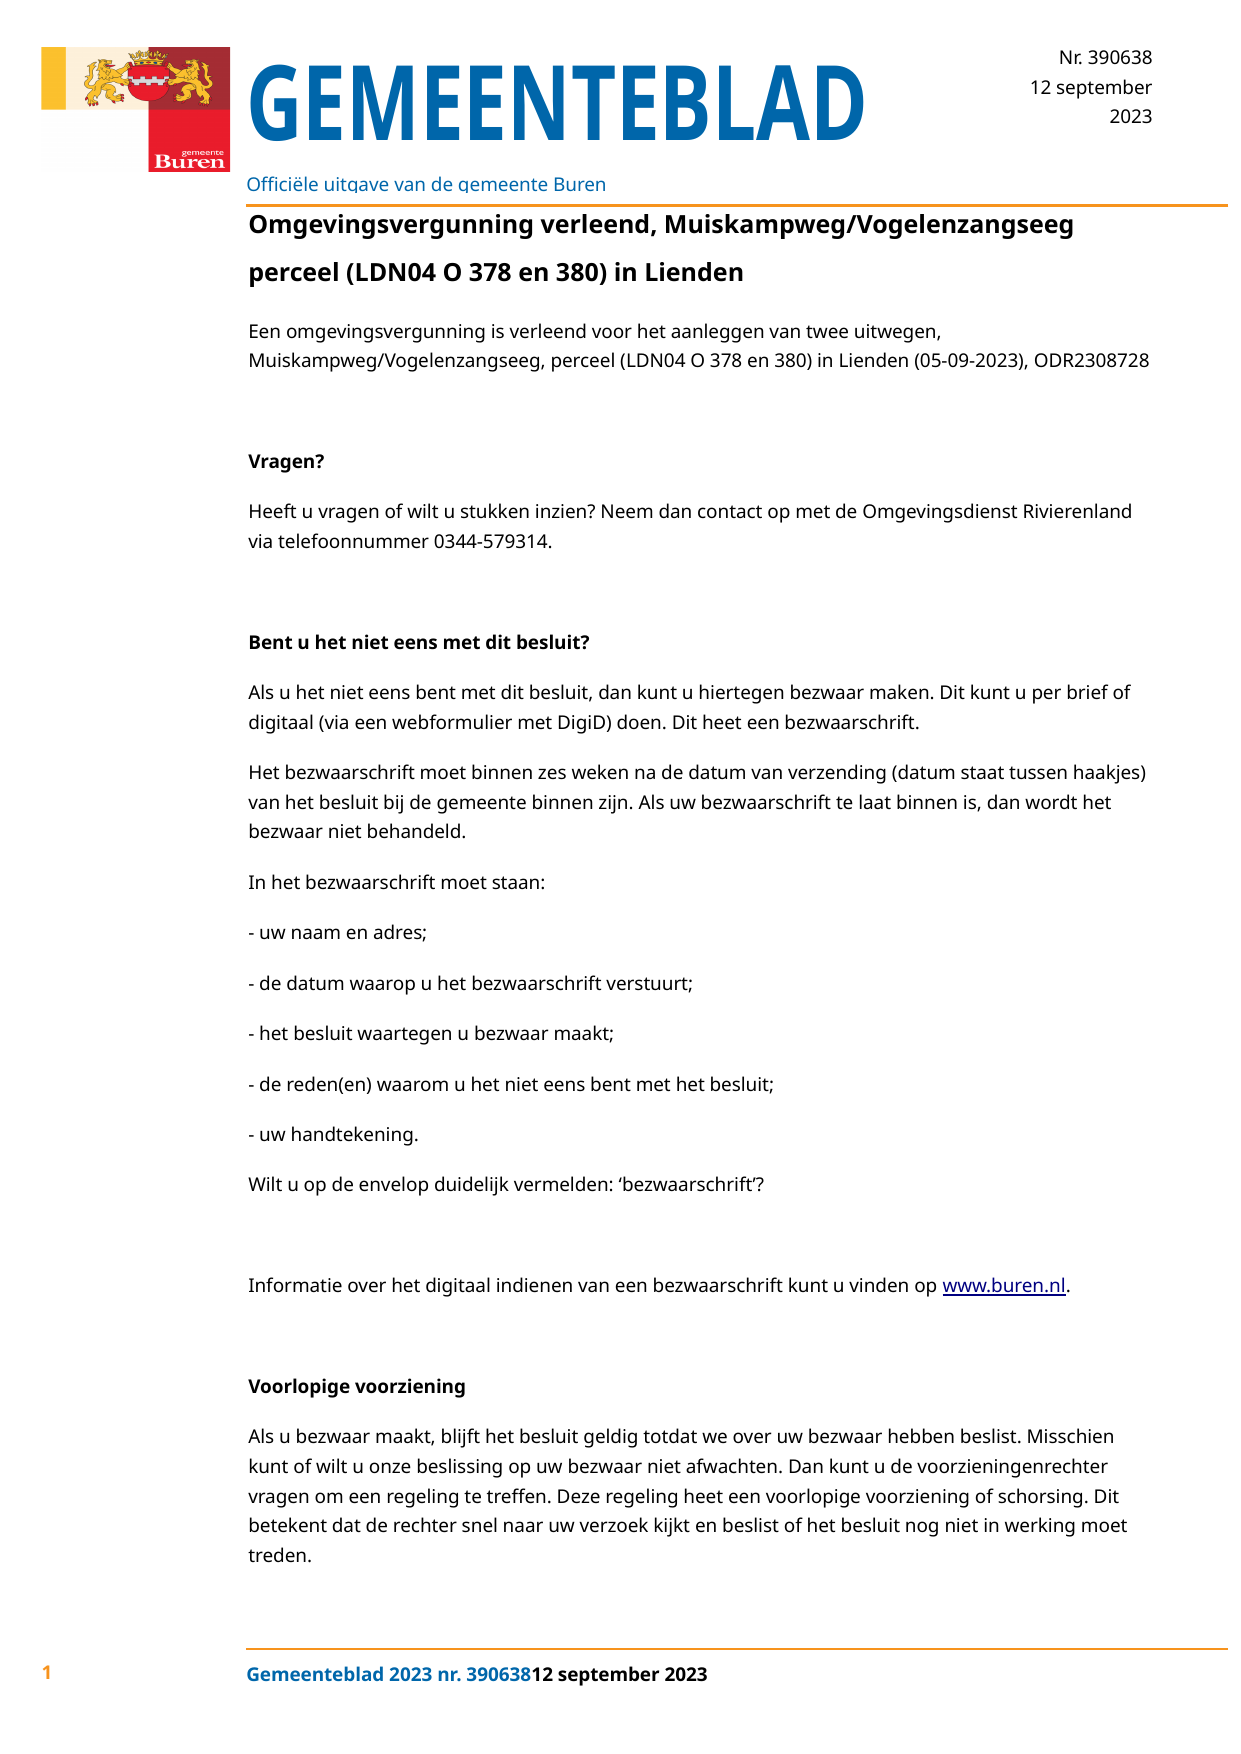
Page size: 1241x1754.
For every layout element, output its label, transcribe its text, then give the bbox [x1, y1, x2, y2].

text Wilt u op de envelop duidelijk vermelden: ‘bezwaarschrift’? [248, 1172, 1152, 1197]
text Als u bezwaar maakt, blijft het besluit geldig totdat we over uw bezwaar hebben beslist. Misschien kunt of wilt u onze beslissing op uw bezwaar niet afwachten. Dan kunt u de voorzieningenrechter vragen om een regeling te treffen. Deze regeling heet een voorlopige voorziening of schorsing. Dit betekent dat de rechter snel naar uw verzoek kijkt en beslist of het besluit nog niet in werking moet treden. [248, 1424, 1152, 1568]
text In het bezwaarschrift moet staan: [248, 869, 1152, 895]
picture [41, 47, 231, 172]
text Omgevingsvergunning verleend, Muiskampweg/Vogelenzangseeg perceel (LDN04 O 378 en 380) in Lienden [248, 207, 1152, 288]
text Een omgevingsvergunning is verleend voor het aanleggen van twee uitwegen, Muiskampweg/Vogelenzangseeg, perceel (LDN04 O 378 en 380) in Lienden (05-09-2023), ODR2308728 [248, 318, 1152, 373]
text Heeft u vragen of wilt u stukken inzien? Neem dan contact op met de Omgevingsdienst Rivierenland via telefoonnummer 0344-579314. [248, 499, 1152, 554]
text Voorlopige voorziening [248, 1373, 1152, 1399]
text Informatie over het digitaal indienen van een bezwaarschrift kunt u vinden op www.buren.nl. [248, 1272, 1152, 1298]
text - het besluit waartegen u bezwaar maakt; [248, 1020, 1152, 1046]
text - de datum waarop u het bezwaarschrift verstuurt; [248, 970, 1152, 996]
text - uw naam en adres; [248, 919, 1152, 945]
text Bent u het niet eens met dit besluit? [248, 629, 1152, 655]
text Als u het niet eens bent met dit besluit, dan kunt u hiertegen bezwaar maken. Dit kunt u per brief of digitaal (via een webformulier met DigiD) doen. Dit heet een bezwaarschrift. [248, 679, 1152, 735]
text Het bezwaarschrift moet binnen zes weken na de datum van verzending (datum staat tussen haakjes) van het besluit bij de gemeente binnen zijn. Als uw bezwaarschrift te laat binnen is, dan wordt het bezwaar niet behandeld. [248, 759, 1152, 844]
text - de reden(en) waarom u het niet eens bent met het besluit; [248, 1071, 1152, 1097]
text - uw handtekening. [248, 1121, 1152, 1147]
text Vragen? [248, 448, 1152, 474]
